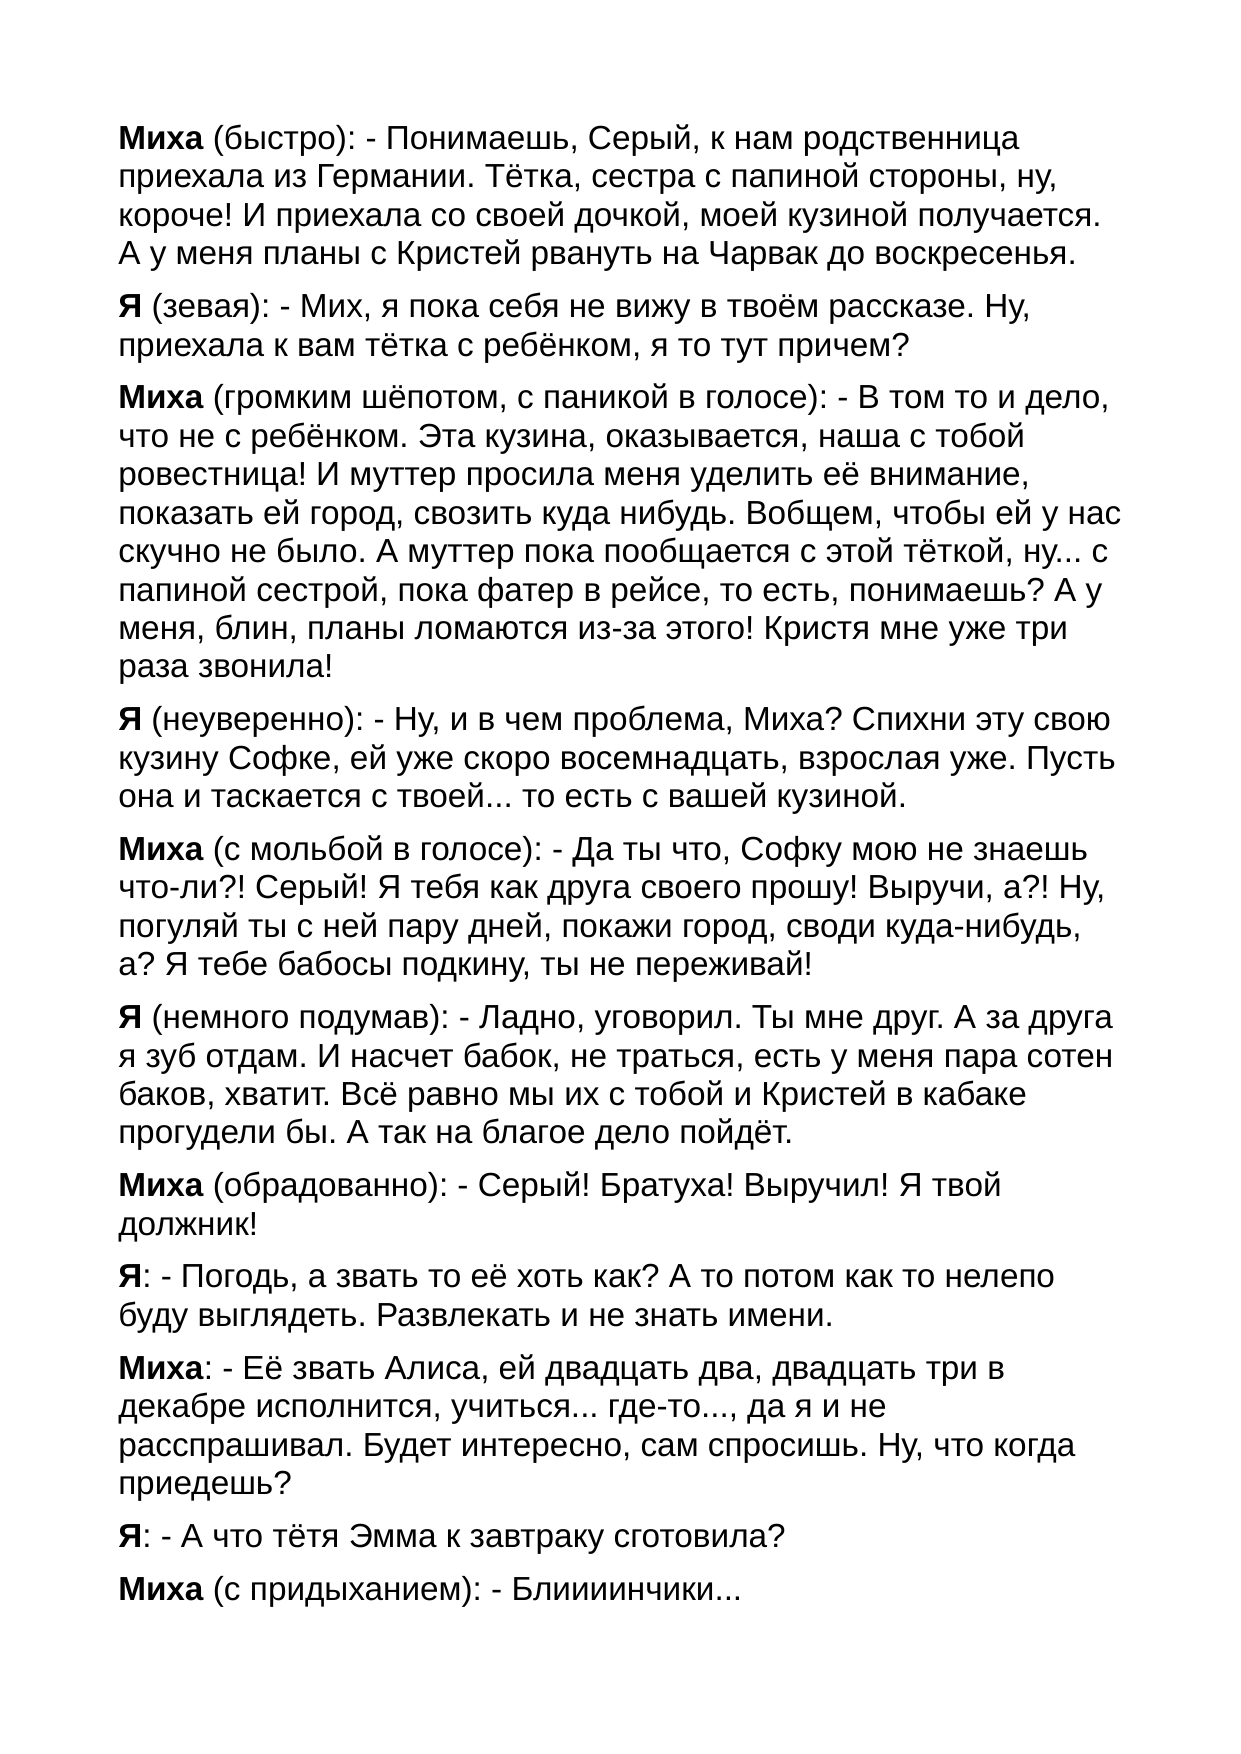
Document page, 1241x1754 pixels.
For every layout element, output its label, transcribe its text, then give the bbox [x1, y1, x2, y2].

text Миха (обрадованно): - Серый! Братуха! Выручил! Я твой должник! [118, 1165, 1122, 1242]
text Я (зевая): - Мих, я пока себя не вижу в твоём рассказе. Ну, приехала к вам тётка с ребёнком, я то тут причем? [118, 286, 1122, 363]
text Миха (быстро): - Понимаешь, Серый, к нам родственница приехала из Германии. Тётка, сестра с папиной стороны, ну, короче! И приехала со своей дочкой, моей кузиной получается. А у меня планы с Кристей рвануть на Чарвак до воскресенья. [118, 118, 1122, 272]
text Я: - А что тётя Эмма к завтраку сготовила? [118, 1516, 1122, 1554]
text Миха: - Её звать Алиса, ей двадцать два, двадцать три в декабре исполнится, учиться... где-то..., да я и не расспрашивал. Будет интересно, сам спросишь. Ну, что когда приедешь? [118, 1348, 1122, 1502]
text Я (немного подумав): - Ладно, уговорил. Ты мне друг. А за друга я зуб отдам. И насчет бабок, не траться, есть у меня пара сотен баков, хватит. Всё равно мы их с тобой и Кристей в кабаке прогудели бы. А так на благое дело пойдёт. [118, 997, 1122, 1151]
text Миха (с мольбой в голосе): - Да ты что, Софку мою не знаешь что-ли?! Серый! Я тебя как друга своего прошу! Выручи, а?! Ну, погуляй ты с ней пару дней, покажи город, своди куда-нибудь, а? Я тебе бабосы подкину, ты не переживай! [118, 829, 1122, 983]
text Миха (с придыханием): - Блиииинчики... [118, 1569, 1122, 1607]
text Я (неуверенно): - Ну, и в чем проблема, Миха? Спихни эту свою кузину Софке, ей уже скоро восемнадцать, взрослая уже. Пусть она и таскается с твоей... то есть с вашей кузиной. [118, 699, 1122, 815]
text Я: - Погодь, а звать то её хоть как? А то потом как то нелепо буду выглядеть. Развлекать и не знать имени. [118, 1257, 1122, 1333]
text Миха (громким шёпотом, с паникой в голосе): - В том то и дело, что не с ребёнком. Эта кузина, оказывается, наша с тобой ровестница! И муттер просила меня уделить её внимание, показать ей город, свозить куда нибудь. Вобщем, чтобы ей у нас скучно не было. А муттер пока пообщается с этой тёткой, ну... с папиной сестрой, пока фатер в рейсе, то есть, понимаешь? А у меня, блин, планы ломаются из-за этого! Кристя мне уже три раза звонила! [118, 377, 1122, 685]
